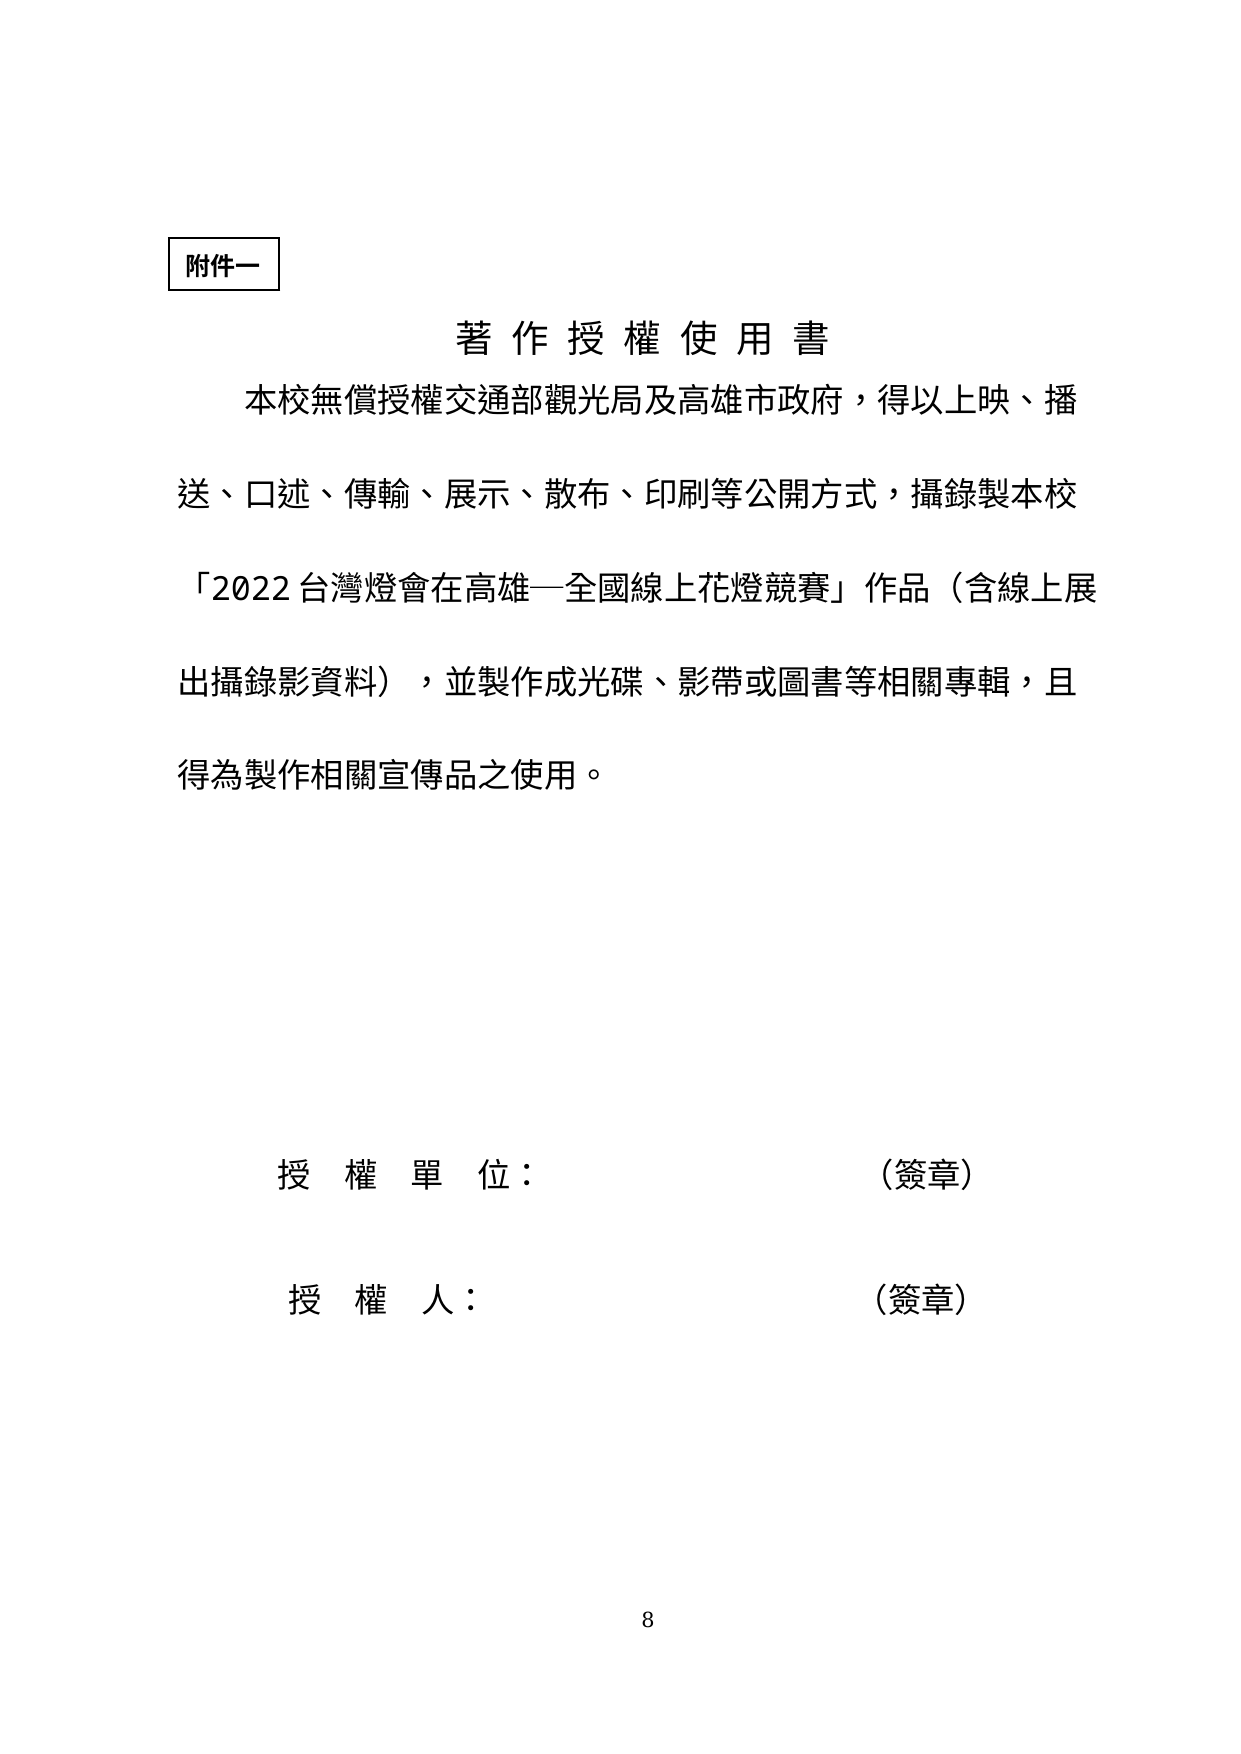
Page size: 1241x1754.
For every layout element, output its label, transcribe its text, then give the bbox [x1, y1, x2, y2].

text 附件一 [185, 247, 263, 281]
text 授 權 單 位： （簽章） [177, 1131, 1107, 1193]
text 授 權 人： （簽章） [177, 1256, 1107, 1318]
text 本校無償授權交通部觀光局及高雄市政府，得以上映、播送、口述、傳輸、展示、散布、印刷等公開方式，攝錄製本校「2022台灣燈會在高雄─全國線上花燈競賽」作品（含線上展出攝錄影資料），並製作成光碟、影帶或圖書等相關專輯，且得為製作相關宣傳品之使用。 [177, 357, 1107, 794]
text 著 作 授 權 使 用 書 [177, 294, 1107, 357]
